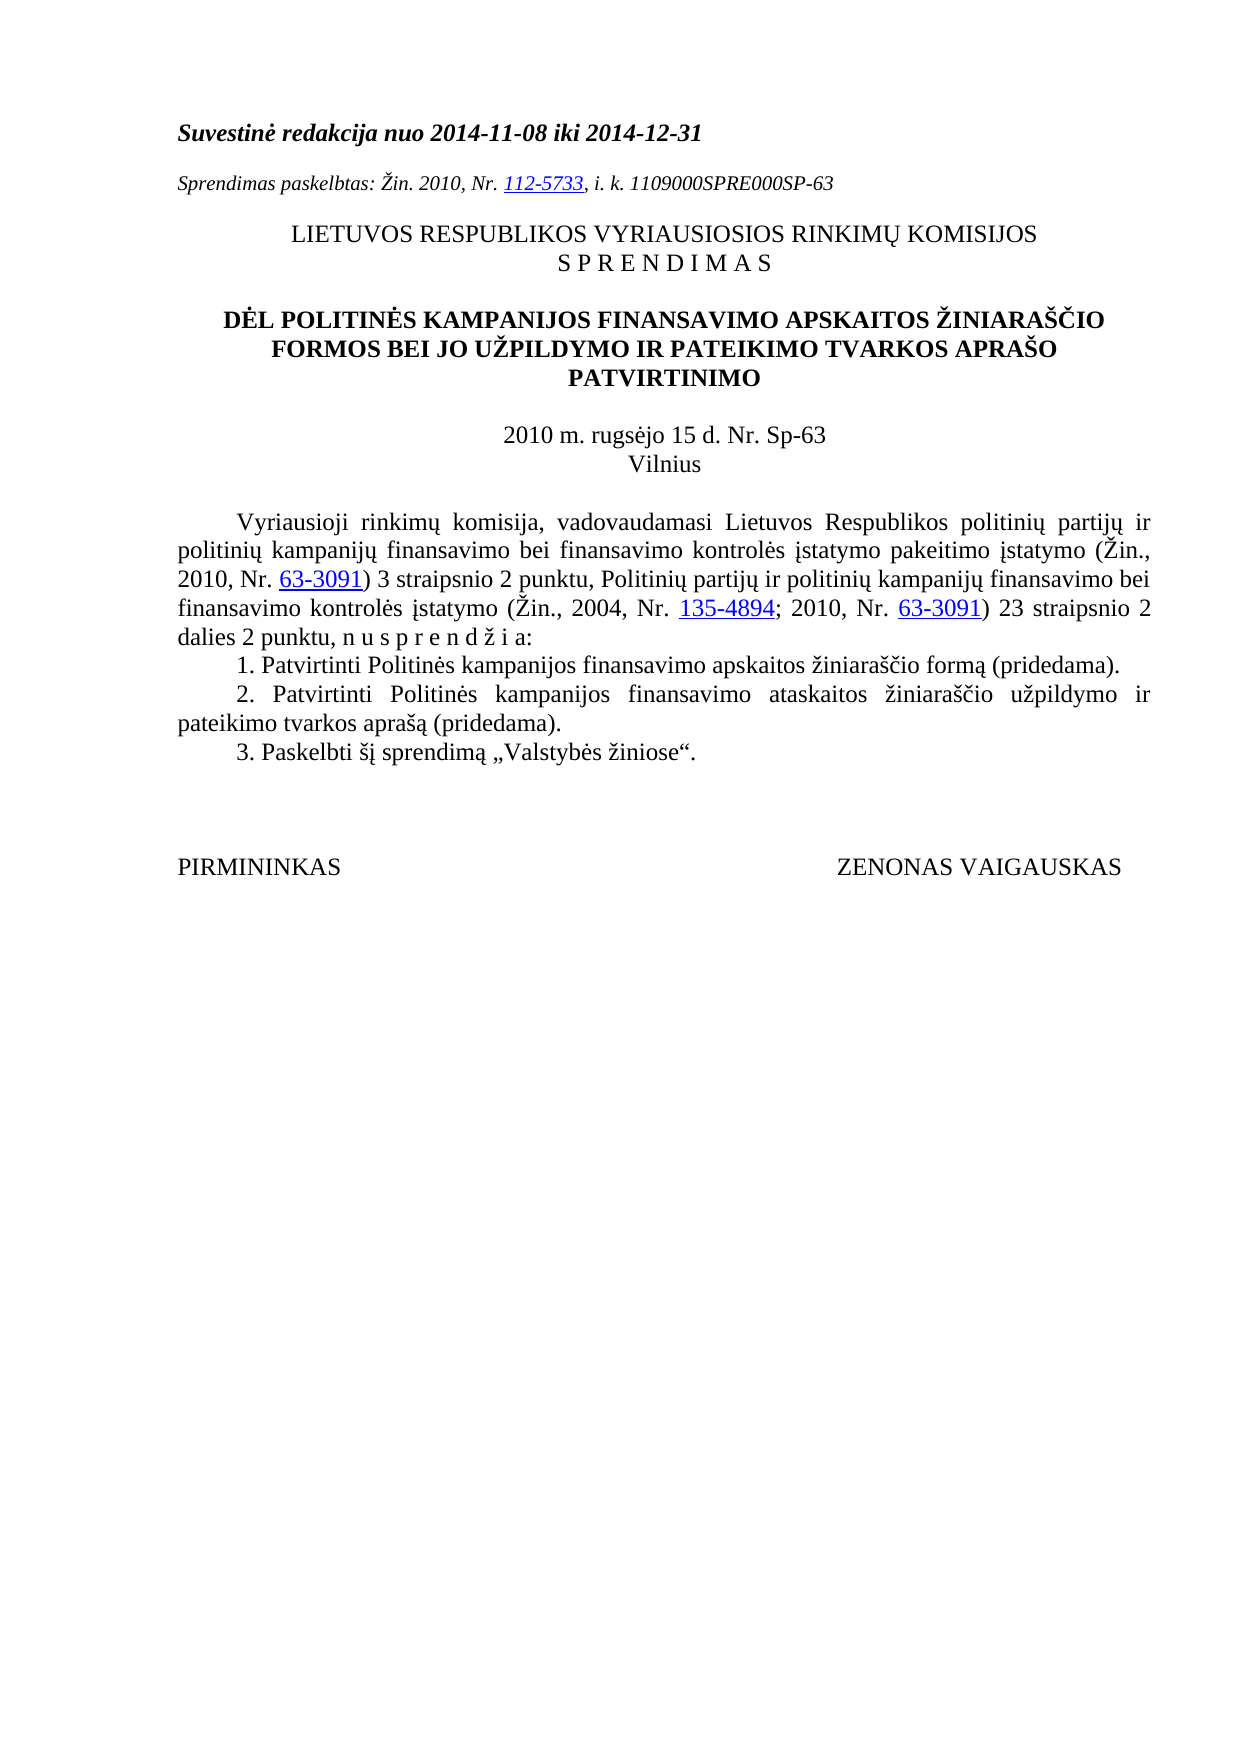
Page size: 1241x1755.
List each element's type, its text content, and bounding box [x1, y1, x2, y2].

text 2. Patvirtinti Politinės kampanijos finansavimo ataskaitos žiniaraščio užpildymo ir pateikimo tvarkos aprašą (pridedama). [177, 679, 1152, 737]
text LIETUVOS RESPUBLIKOS VYRIAUSIOSIOS RINKIMŲ KOMISIJOS [177, 219, 1152, 248]
text Pirmininkas Zenonas Vaigauskas [177, 852, 1152, 880]
text Suvestinė redakcija nuo 2014-11-08 iki 2014-12-31 [177, 118, 1152, 147]
text Vilnius [177, 449, 1152, 478]
text Sprendimas paskelbtas: Žin. 2010, Nr. 112-5733, i. k. 1109000SPRE000SP-63 [177, 171, 1152, 195]
text 1. Patvirtinti Politinės kampanijos finansavimo apskaitos žiniaraščio formą (pridedama). [177, 650, 1152, 679]
text 2010 m. rugsėjo 15 d. Nr. Sp-63 [177, 420, 1152, 449]
text 3. Paskelbti šį sprendimą „Valstybės žiniose“. [177, 737, 1152, 765]
text Vyriausioji rinkimų komisija, vadovaudamasi Lietuvos Respublikos politinių partijų ir politinių kampanijų finansavimo bei finansavimo kontrolės įstatymo pakeitimo įstatymo (Žin., 2010, Nr. 63-3091) 3 straipsnio 2 punktu, Politinių partijų ir politinių kampanijų finansavimo bei finansavimo kontrolės įstatymo (Žin., 2004, Nr. 135-4894; 2010, Nr. 63-3091) 23 straipsnio 2 dalies 2 punktu, nusprendžia: [177, 507, 1152, 650]
text DĖL POLITINĖS KAMPANIJOS FINANSAVIMO APSKAITOS ŽINIARAŠČIO FORMOS BEI JO UŽPILDYMO IR PATEIKIMO TVARKOS APRAŠO PATVIRTINIMO [177, 305, 1152, 392]
text SPRENDIMAS [177, 248, 1152, 277]
